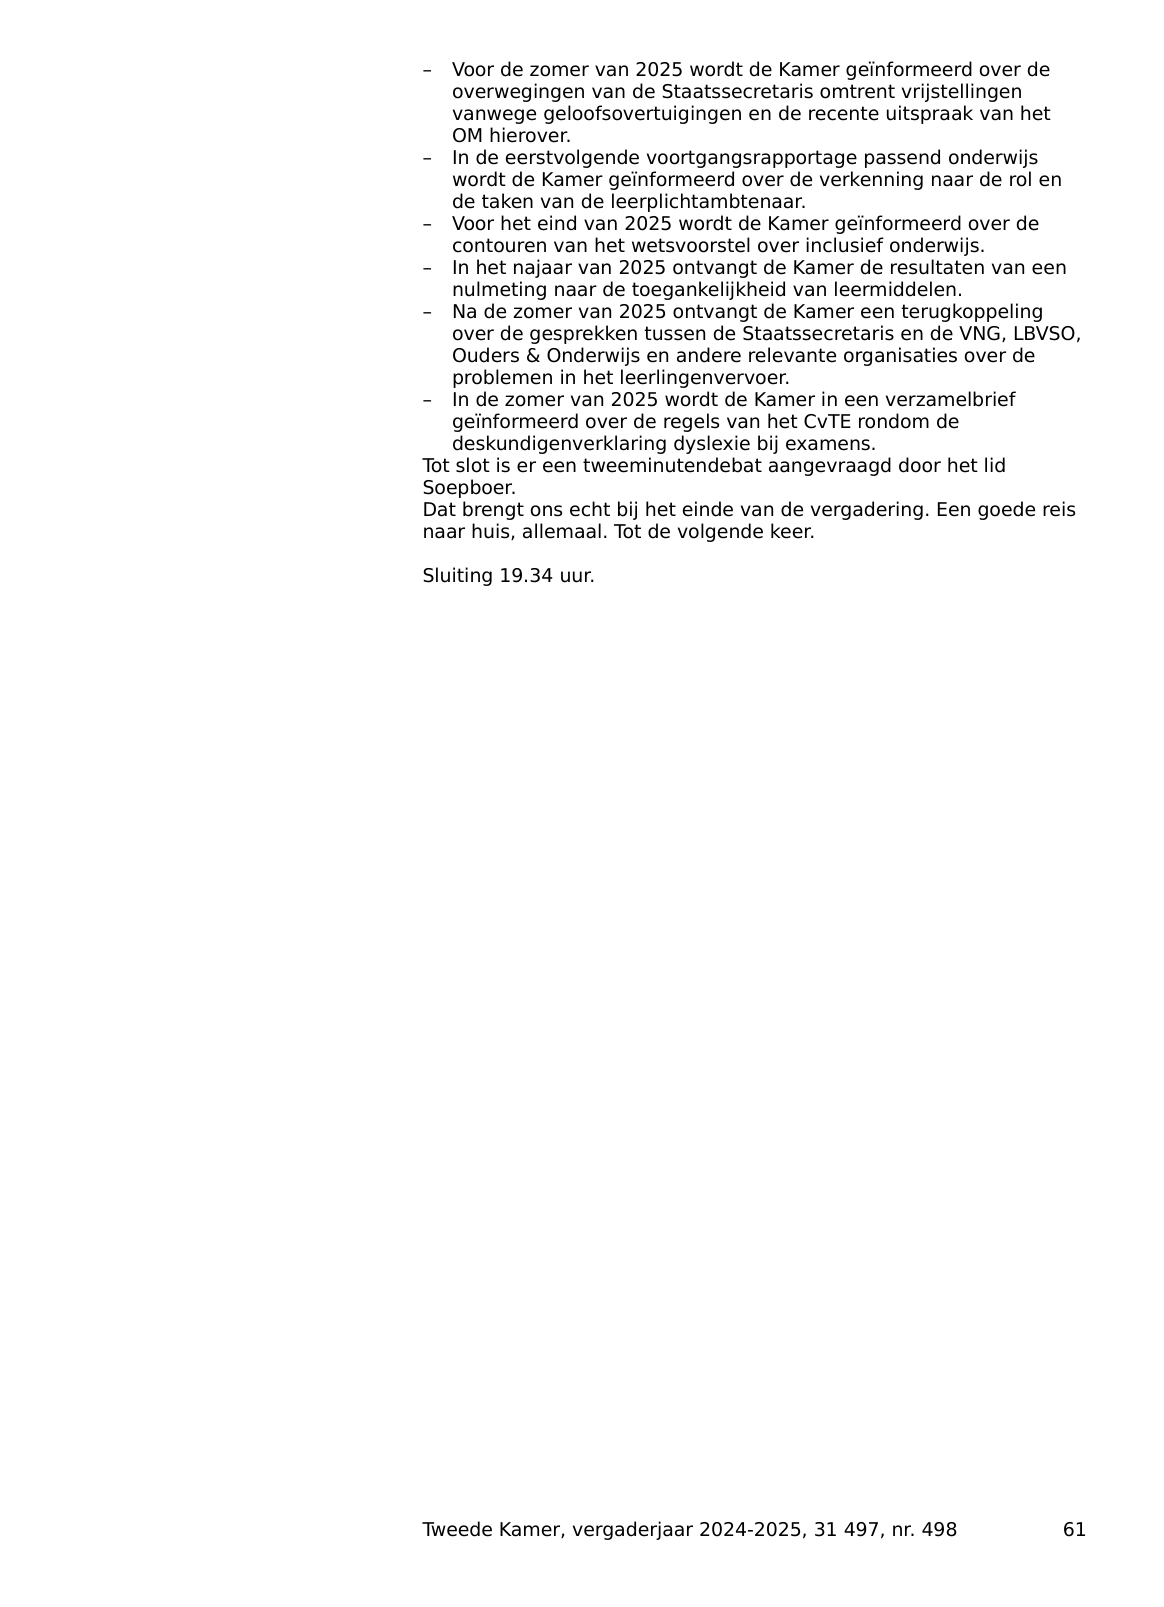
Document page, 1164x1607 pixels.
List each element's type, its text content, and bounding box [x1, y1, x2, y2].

text – Voor de zomer van 2025 wordt de Kamer geïnformeerd over de overwegingen van de Staatssecretaris omtrent vrijstellingen vanwege geloofsovertuigingen en de recente uitspraak van het OM hierover. [422, 59, 1087, 147]
text – In de zomer van 2025 wordt de Kamer in een verzamelbrief geïnformeerd over de regels van het CvTE rondom de deskundigenverklaring dyslexie bij examens. [422, 389, 1087, 455]
text Dat brengt ons echt bij het einde van de vergadering. Een goede reis naar huis, allemaal. Tot de volgende keer. [422, 499, 1087, 543]
text – In de eerstvolgende voortgangsrapportage passend onderwijs wordt de Kamer geïnformeerd over de verkenning naar de rol en de taken van de leerplichtambtenaar. [422, 147, 1087, 213]
text – Na de zomer van 2025 ontvangt de Kamer een terugkoppeling over de gesprekken tussen de Staatssecretaris en de VNG, LBVSO, Ouders & Onderwijs en andere relevante organisaties over de problemen in het leerlingenvervoer. [422, 301, 1087, 389]
text – In het najaar van 2025 ontvangt de Kamer de resultaten van een nulmeting naar de toegankelijkheid van leermiddelen. [422, 257, 1087, 301]
text Sluiting 19.34 uur. [422, 565, 1087, 587]
text Tot slot is er een tweeminutendebat aangevraagd door het lid Soepboer. [422, 455, 1087, 499]
text – Voor het eind van 2025 wordt de Kamer geïnformeerd over de contouren van het wetsvoorstel over inclusief onderwijs. [422, 213, 1087, 257]
